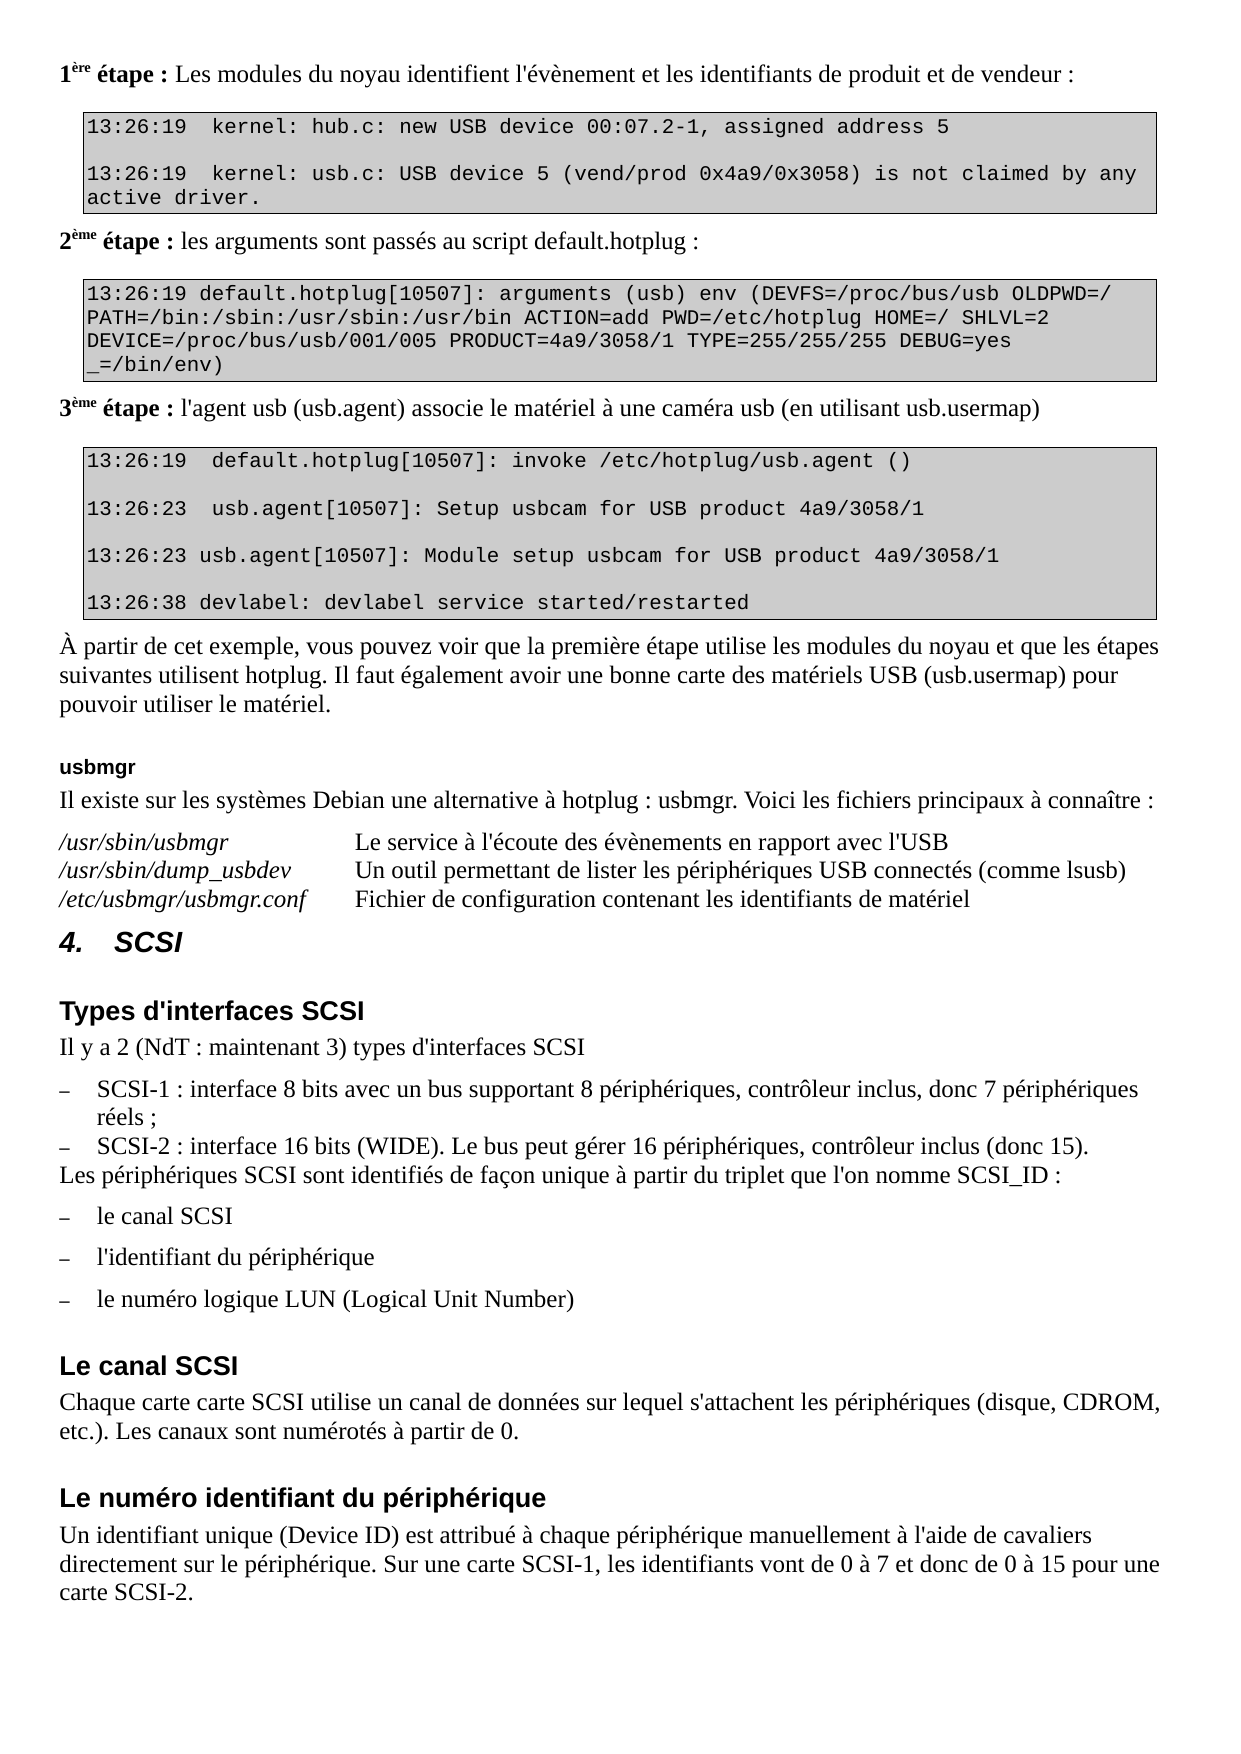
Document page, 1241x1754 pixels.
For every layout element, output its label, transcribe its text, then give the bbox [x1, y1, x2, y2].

text Chaque carte carte SCSI utilise un canal de données sur lequel s'attachent les périphériques (disque, CDROM, etc.). Les canaux sont numérotés à partir de 0. [59, 1387, 1181, 1445]
list SCSI-2 : interface 16 bits (WIDE). Le bus peut gérer 16 périphériques, contrôleur inclus (donc 15). [59, 1131, 1181, 1160]
text Il existe sur les systèmes Debian une alternative à hotplug : usbmgr. Voici les fichiers principaux à connaître : [59, 785, 1181, 814]
list le numéro logique LUN (Logical Unit Number) [59, 1284, 1181, 1312]
subtitle SCSI [59, 925, 1181, 958]
list SCSI-1 : interface 8 bits avec un bus supportant 8 périphériques, contrôleur inclus, donc 7 périphériques réels ; [59, 1074, 1181, 1131]
text 2ème étape : les arguments sont passés au script default.hotplug : [59, 226, 1181, 255]
text 3ème étape : l'agent usb (usb.agent) associe le matériel à une caméra usb (en utilisant usb.usermap) [59, 393, 1181, 422]
subtitle usbmgr [59, 755, 1181, 779]
subtitle Types d'interfaces SCSI [59, 995, 1181, 1026]
list le canal SCSI [59, 1201, 1181, 1230]
subtitle Le numéro identifiant du périphérique [59, 1482, 1181, 1514]
text Les périphériques SCSI sont identifiés de façon unique à partir du triplet que l'on nomme SCSI_ID : [59, 1160, 1181, 1189]
text Un identifiant unique (Device ID) est attribué à chaque périphérique manuellement à l'aide de cavaliers directement sur le périphérique. Sur une carte SCSI-1, les identifiants vont de 0 à 7 et donc de 0 à 15 pour une carte SCSI-2. [59, 1520, 1181, 1606]
list /etc/usbmgr/usbmgr.conf Fichier de configuration contenant les identifiants de matériel [59, 884, 1181, 913]
text À partir de cet exemple, vous pouvez voir que la première étape utilise les modules du noyau et que les étapes suivantes utilisent hotplug. Il faut également avoir une bonne carte des matériels USB (usb.usermap) pour pouvoir utiliser le matériel. [59, 631, 1181, 718]
text 13:26:23 usb.agent[10507]: Module setup usbcam for USB product 4a9/3058/1 [84, 541, 1156, 568]
text 13:26:19 kernel: usb.c: USB device 5 (vend/prod 0x4a9/0x3058) is not claimed by any active driver. [84, 159, 1156, 213]
list l'identifiant du périphérique [59, 1242, 1181, 1271]
subtitle Le canal SCSI [59, 1350, 1181, 1381]
text 13:26:23 usb.agent[10507]: Setup usbcam for USB product 4a9/3058/1 [84, 494, 1156, 521]
text 13:26:19 default.hotplug[10507]: arguments (usb) env (DEVFS=/proc/bus/usb OLDPWD=/ PATH=/bin:/sbin:/usr/sbin:/usr/bin ACTION=add PWD=/etc/hotplug HOME=/ SHLVL=2 DEVICE=/proc/bus/usb/001/005 PRODUCT=4a9/3058/1 TYPE=255/255/255 DEBUG=yes _=/bin/env) [84, 280, 1156, 381]
text 13:26:19 kernel: hub.c: new USB device 00:07.2-1, assigned address 5 [84, 113, 1156, 140]
list /usr/sbin/dump_usbdev Un outil permettant de lister les périphériques USB connectés (comme lsusb) [59, 855, 1181, 884]
text 13:26:19 default.hotplug[10507]: invoke /etc/hotplug/usb.agent () [84, 448, 1156, 474]
text 1ère étape : Les modules du noyau identifient l'évènement et les identifiants de produit et de vendeur : [59, 59, 1181, 88]
text Il y a 2 (NdT : maintenant 3) types d'interfaces SCSI [59, 1032, 1181, 1061]
text 13:26:38 devlabel: devlabel service started/restarted [84, 588, 1156, 619]
list /usr/sbin/usbmgr Le service à l'écoute des évènements en rapport avec l'USB [59, 827, 1181, 855]
